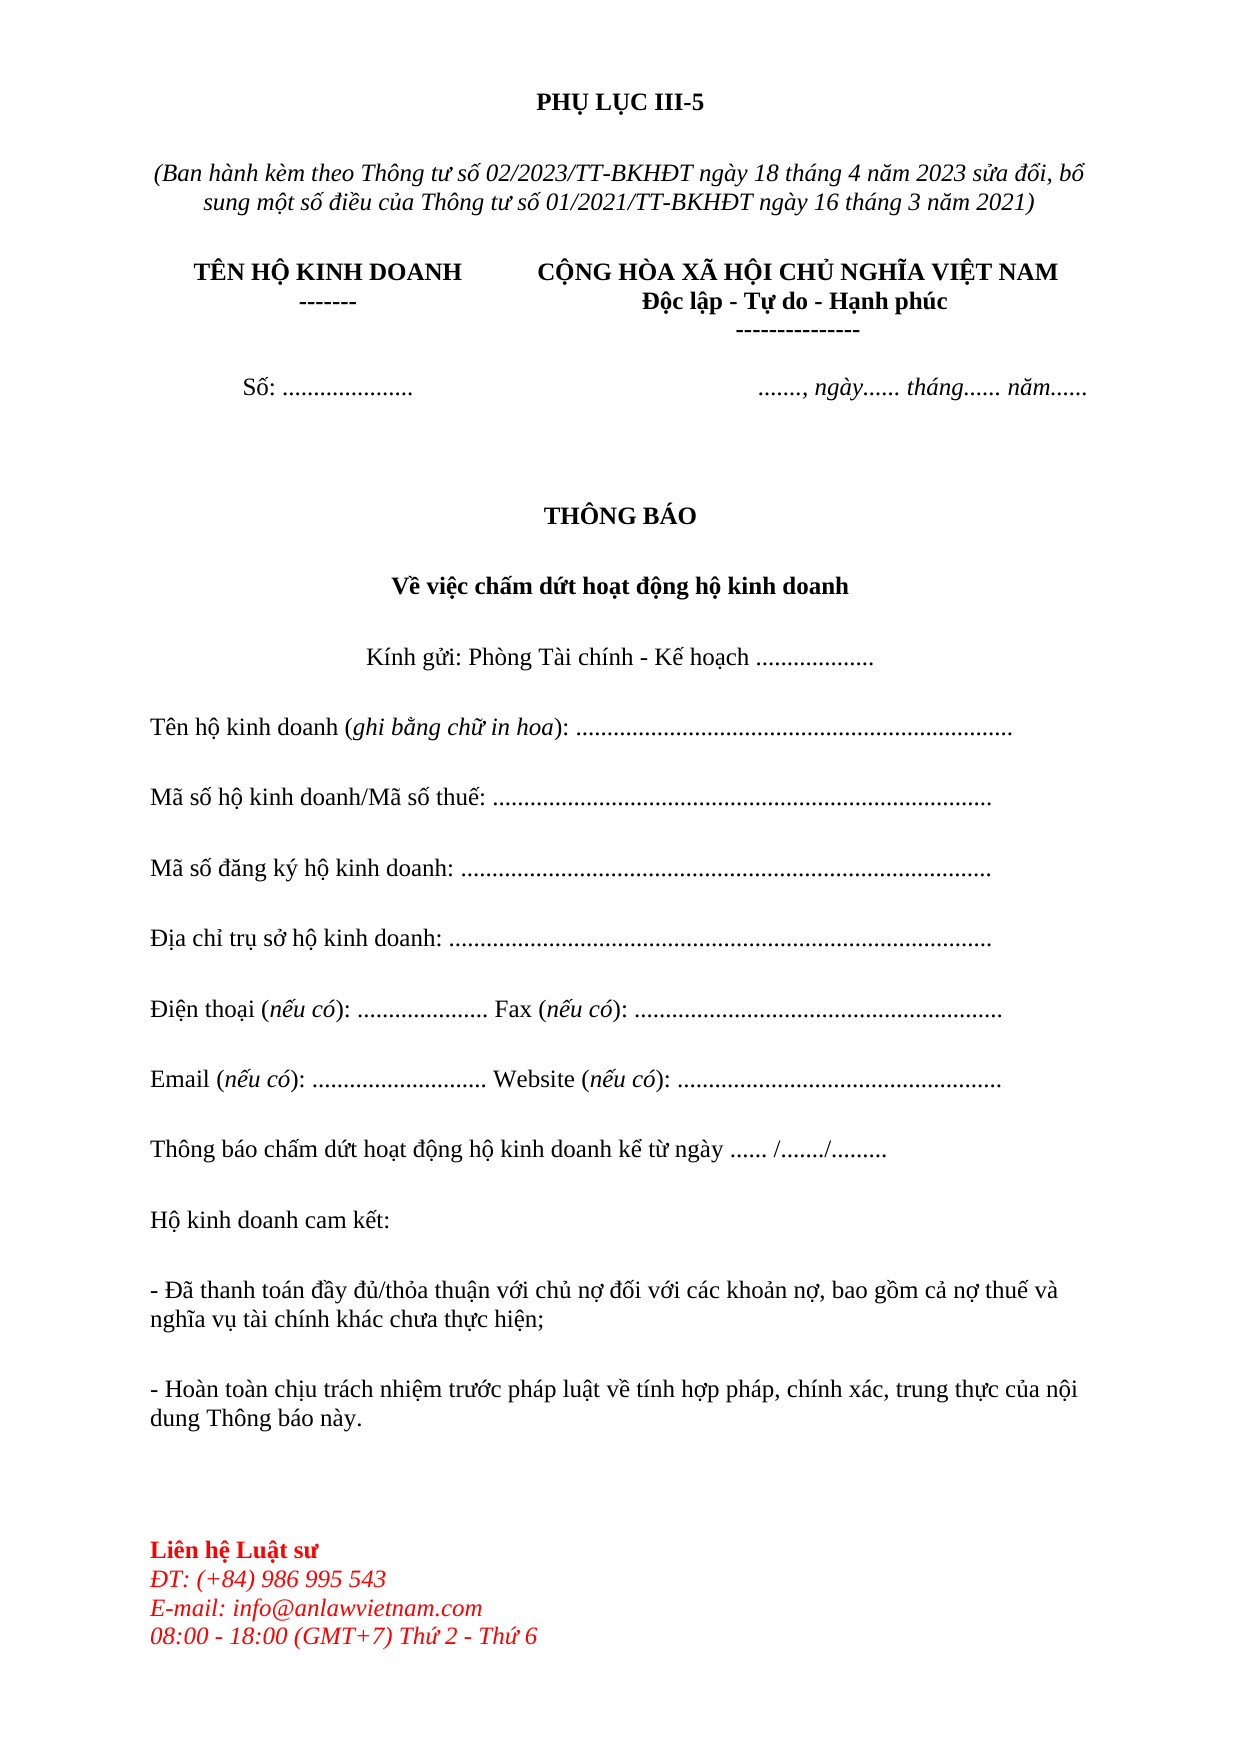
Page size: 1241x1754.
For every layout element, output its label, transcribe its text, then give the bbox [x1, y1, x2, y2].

table_cell Số: ..................... [150, 360, 505, 418]
table_header TÊN HỘ KINH DOANH ------- [150, 245, 505, 360]
text Hộ kinh doanh cam kết: [150, 1205, 1090, 1234]
text Mã số hộ kinh doanh/Mã số thuế: ................................................................................ [150, 782, 1090, 811]
text Điện thoại (nếu có): ..................... Fax (nếu có): ........................................................... [150, 994, 1090, 1022]
table_header CỘNG HÒA XÃ HỘI CHỦ NGHĨA VIỆT NAM Độc lập - Tự do - Hạnh phúc --------------- [505, 245, 1090, 360]
text - Đã thanh toán đầy đủ/thỏa thuận với chủ nợ đối với các khoản nợ, bao gồm cả nợ thuế và nghĩa vụ tài chính khác chưa thực hiện; [150, 1275, 1090, 1333]
text PHỤ LỤC III-5 [150, 87, 1090, 116]
text Mã số đăng ký hộ kinh doanh: ..................................................................................... [150, 853, 1090, 882]
text Thông báo chấm dứt hoạt động hộ kinh doanh kể từ ngày ...... /......./......... [150, 1134, 1090, 1163]
text (Ban hành kèm theo Thông tư số 02/2023/TT-BKHĐT ngày 18 tháng 4 năm 2023 sửa đổi, bổ sung một số điều của Thông tư số 01/2021/TT-BKHĐT ngày 16 tháng 3 năm 2021) [150, 158, 1090, 215]
text Tên hộ kinh doanh (ghi bằng chữ in hoa): ...................................................................... [150, 712, 1090, 741]
text Địa chỉ trụ sở hộ kinh doanh: ....................................................................................... [150, 923, 1090, 952]
text Kính gửi: Phòng Tài chính - Kế hoạch ................... [150, 642, 1090, 670]
text Về việc chấm dứt hoạt động hộ kinh doanh [150, 571, 1090, 600]
text THÔNG BÁO [150, 501, 1090, 529]
text - Hoàn toàn chịu trách nhiệm trước pháp luật về tính hợp pháp, chính xác, trung thực của nội dung Thông báo này. [150, 1374, 1090, 1432]
table_cell ......., ngày...... tháng...... năm...... [505, 360, 1090, 418]
text Email (nếu có): ............................ Website (nếu có): .................................................... [150, 1064, 1090, 1093]
